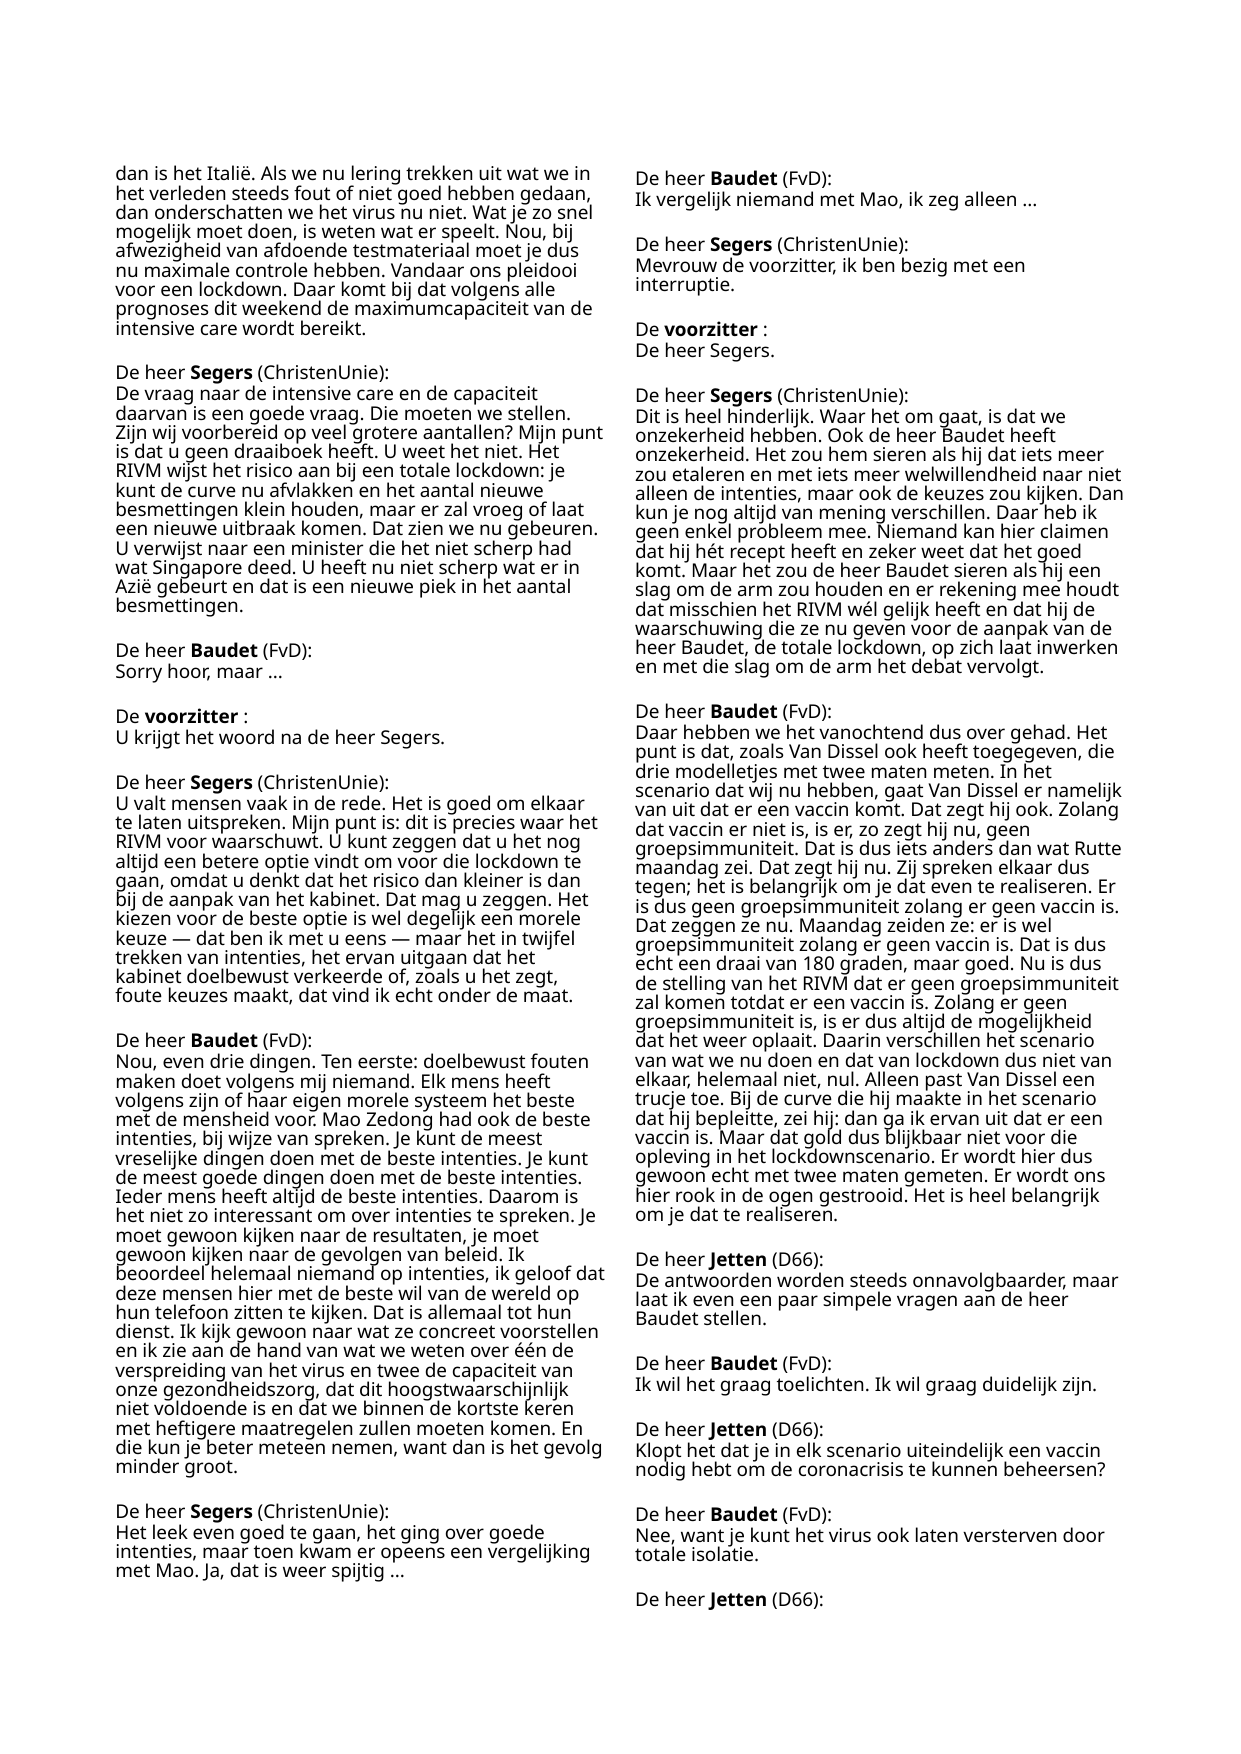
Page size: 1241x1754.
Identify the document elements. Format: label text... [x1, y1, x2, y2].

text U krijgt het woord na de heer Segers. [115, 729, 605, 748]
text De heer Baudet (FvD): [115, 637, 605, 663]
text De heer Baudet (FvD): [635, 1350, 1125, 1376]
text Ik wil het graag toelichten. Ik wil graag duidelijk zijn. [635, 1376, 1125, 1395]
text De antwoorden worden steeds onnavolgbaarder, maar laat ik even een paar simpele vragen aan de heer Baudet stellen. [635, 1272, 1125, 1329]
text Nou, even drie dingen. Ten eerste: doelbewust fouten maken doet volgens mij niemand. Elk mens heeft volgens zijn of haar eigen morele systeem het beste met de mensheid voor. Mao Zedong had ook de beste intenties, bij wijze van spreken. Je kunt de meest vreselijke dingen doen met de beste intenties. Je kunt de meest goede dingen doen met de beste intenties. Ieder mens heeft altijd de beste intenties. Daarom is het niet zo interessant om over intenties te spreken. Je moet gewoon kijken naar de resultaten, je moet gewoon kijken naar de gevolgen van beleid. Ik beoordeel helemaal niemand op intenties, ik geloof dat deze mensen hier met de beste wil van de wereld op hun telefoon zitten te kijken. Dat is allemaal tot hun dienst. Ik kijk gewoon naar wat ze concreet voorstellen en ik zie aan de hand van wat we weten over één de verspreiding van het virus en twee de capaciteit van onze gezondheidszorg, dat dit hoogstwaarschijnlijk niet voldoende is en dat we binnen de kortste keren met heftigere maatregelen zullen moeten komen. En die kun je beter meteen nemen, want dan is het gevolg minder groot. [115, 1053, 605, 1477]
text De voorzitter : [635, 316, 1125, 342]
text De heer Segers (ChristenUnie): [635, 382, 1125, 408]
text Dit is heel hinderlijk. Waar het om gaat, is dat we onzekerheid hebben. Ook de heer Baudet heeft onzekerheid. Het zou hem sieren als hij dat iets meer zou etaleren en met iets meer welwillendheid naar niet alleen de intenties, maar ook de keuzes zou kijken. Dan kun je nog altijd van mening verschillen. Daar heb ik geen enkel probleem mee. Niemand kan hier claimen dat hij hét recept heeft en zeker weet dat het goed komt. Maar het zou de heer Baudet sieren als hij een slag om de arm zou houden en er rekening mee houdt dat misschien het RIVM wél gelijk heeft en dat hij de waarschuwing die ze nu geven voor de aanpak van de heer Baudet, de totale lockdown, op zich laat inwerken en met die slag om de arm het debat vervolgt. [635, 408, 1125, 678]
text dan is het Italië. Als we nu lering trekken uit wat we in het verleden steeds fout of niet goed hebben gedaan, dan onderschatten we het virus nu niet. Wat je zo snel mogelijk moet doen, is weten wat er speelt. Nou, bij afwezigheid van afdoende testmateriaal moet je dus nu maximale controle hebben. Vandaar ons pleidooi voor een lockdown. Daar komt bij dat volgens alle prognoses dit weekend de maximumcapaciteit van de intensive care wordt bereikt. [115, 165, 605, 339]
text De vraag naar de intensive care en de capaciteit daarvan is een goede vraag. Die moeten we stellen. Zijn wij voorbereid op veel grotere aantallen? Mijn punt is dat u geen draaiboek heeft. U weet het niet. Het RIVM wijst het risico aan bij een totale lockdown: je kunt de curve nu afvlakken en het aantal nieuwe besmettingen klein houden, maar er zal vroeg of laat een nieuwe uitbraak komen. Dat zien we nu gebeuren. U verwijst naar een minister die het niet scherp had wat Singapore deed. U heeft nu niet scherp wat er in Azië gebeurt en dat is een nieuwe piek in het aantal besmettingen. [115, 385, 605, 617]
text Nee, want je kunt het virus ook laten versterven door totale isolatie. [635, 1527, 1125, 1566]
text De heer Jetten (D66): [635, 1416, 1125, 1442]
text De heer Jetten (D66): [635, 1246, 1125, 1272]
text De heer Segers (ChristenUnie): [115, 1498, 605, 1524]
text De heer Segers (ChristenUnie): [115, 769, 605, 795]
text U valt mensen vaak in de rede. Het is goed om elkaar te laten uitspreken. Mijn punt is: dit is precies waar het RIVM voor waarschuwt. U kunt zeggen dat u het nog altijd een betere optie vindt om voor die lockdown te gaan, omdat u denkt dat het risico dan kleiner is dan bij de aanpak van het kabinet. Dat mag u zeggen. Het kiezen voor de beste optie is wel degelijk een morele keuze — dat ben ik met u eens — maar het in twijfel trekken van intenties, het ervan uitgaan dat het kabinet doelbewust verkeerde of, zoals u het zegt, foute keuzes maakt, dat vind ik echt onder de maat. [115, 795, 605, 1007]
text Sorry hoor, maar ... [115, 663, 605, 682]
text Klopt het dat je in elk scenario uiteindelijk een vaccin nodig hebt om de coronacrisis te kunnen beheersen? [635, 1442, 1125, 1481]
text De heer Baudet (FvD): [635, 1501, 1125, 1527]
text De heer Baudet (FvD): [635, 165, 1125, 191]
text Het leek even goed te gaan, het ging over goede intenties, maar toen kwam er opeens een vergelijking met Mao. Ja, dat is weer spijtig ... [115, 1524, 605, 1582]
text De heer Baudet (FvD): [635, 698, 1125, 724]
text De heer Segers (ChristenUnie): [115, 359, 605, 385]
text Ik vergelijk niemand met Mao, ik zeg alleen ... [635, 191, 1125, 210]
text De heer Segers. [635, 342, 1125, 361]
text De voorzitter : [115, 703, 605, 729]
text De heer Baudet (FvD): [115, 1028, 605, 1053]
text De heer Jetten (D66): [635, 1586, 1125, 1612]
text De heer Segers (ChristenUnie): [635, 231, 1125, 257]
text Mevrouw de voorzitter, ik ben bezig met een interruptie. [635, 257, 1125, 295]
text Daar hebben we het vanochtend dus over gehad. Het punt is dat, zoals Van Dissel ook heeft toegegeven, die drie modelletjes met twee maten meten. In het scenario dat wij nu hebben, gaat Van Dissel er namelijk van uit dat er een vaccin komt. Dat zegt hij ook. Zolang dat vaccin er niet is, is er, zo zegt hij nu, geen groepsimmuniteit. Dat is dus iets anders dan wat Rutte maandag zei. Dat zegt hij nu. Zij spreken elkaar dus tegen; het is belangrijk om je dat even te realiseren. Er is dus geen groepsimmuniteit zolang er geen vaccin is. Dat zeggen ze nu. Maandag zeiden ze: er is wel groepsimmuniteit zolang er geen vaccin is. Dat is dus echt een draai van 180 graden, maar goed. Nu is dus de stelling van het RIVM dat er geen groepsimmuniteit zal komen totdat er een vaccin is. Zolang er geen groepsimmuniteit is, is er dus altijd de mogelijkheid dat het weer oplaait. Daarin verschillen het scenario van wat we nu doen en dat van lockdown dus niet van elkaar, helemaal niet, nul. Alleen past Van Dissel een trucje toe. Bij de curve die hij maakte in het scenario dat hij bepleitte, zei hij: dan ga ik ervan uit dat er een vaccin is. Maar dat gold dus blijkbaar niet voor die opleving in het lockdownscenario. Er wordt hier dus gewoon echt met twee maten gemeten. Er wordt ons hier rook in de ogen gestrooid. Het is heel belangrijk om je dat te realiseren. [635, 724, 1125, 1225]
